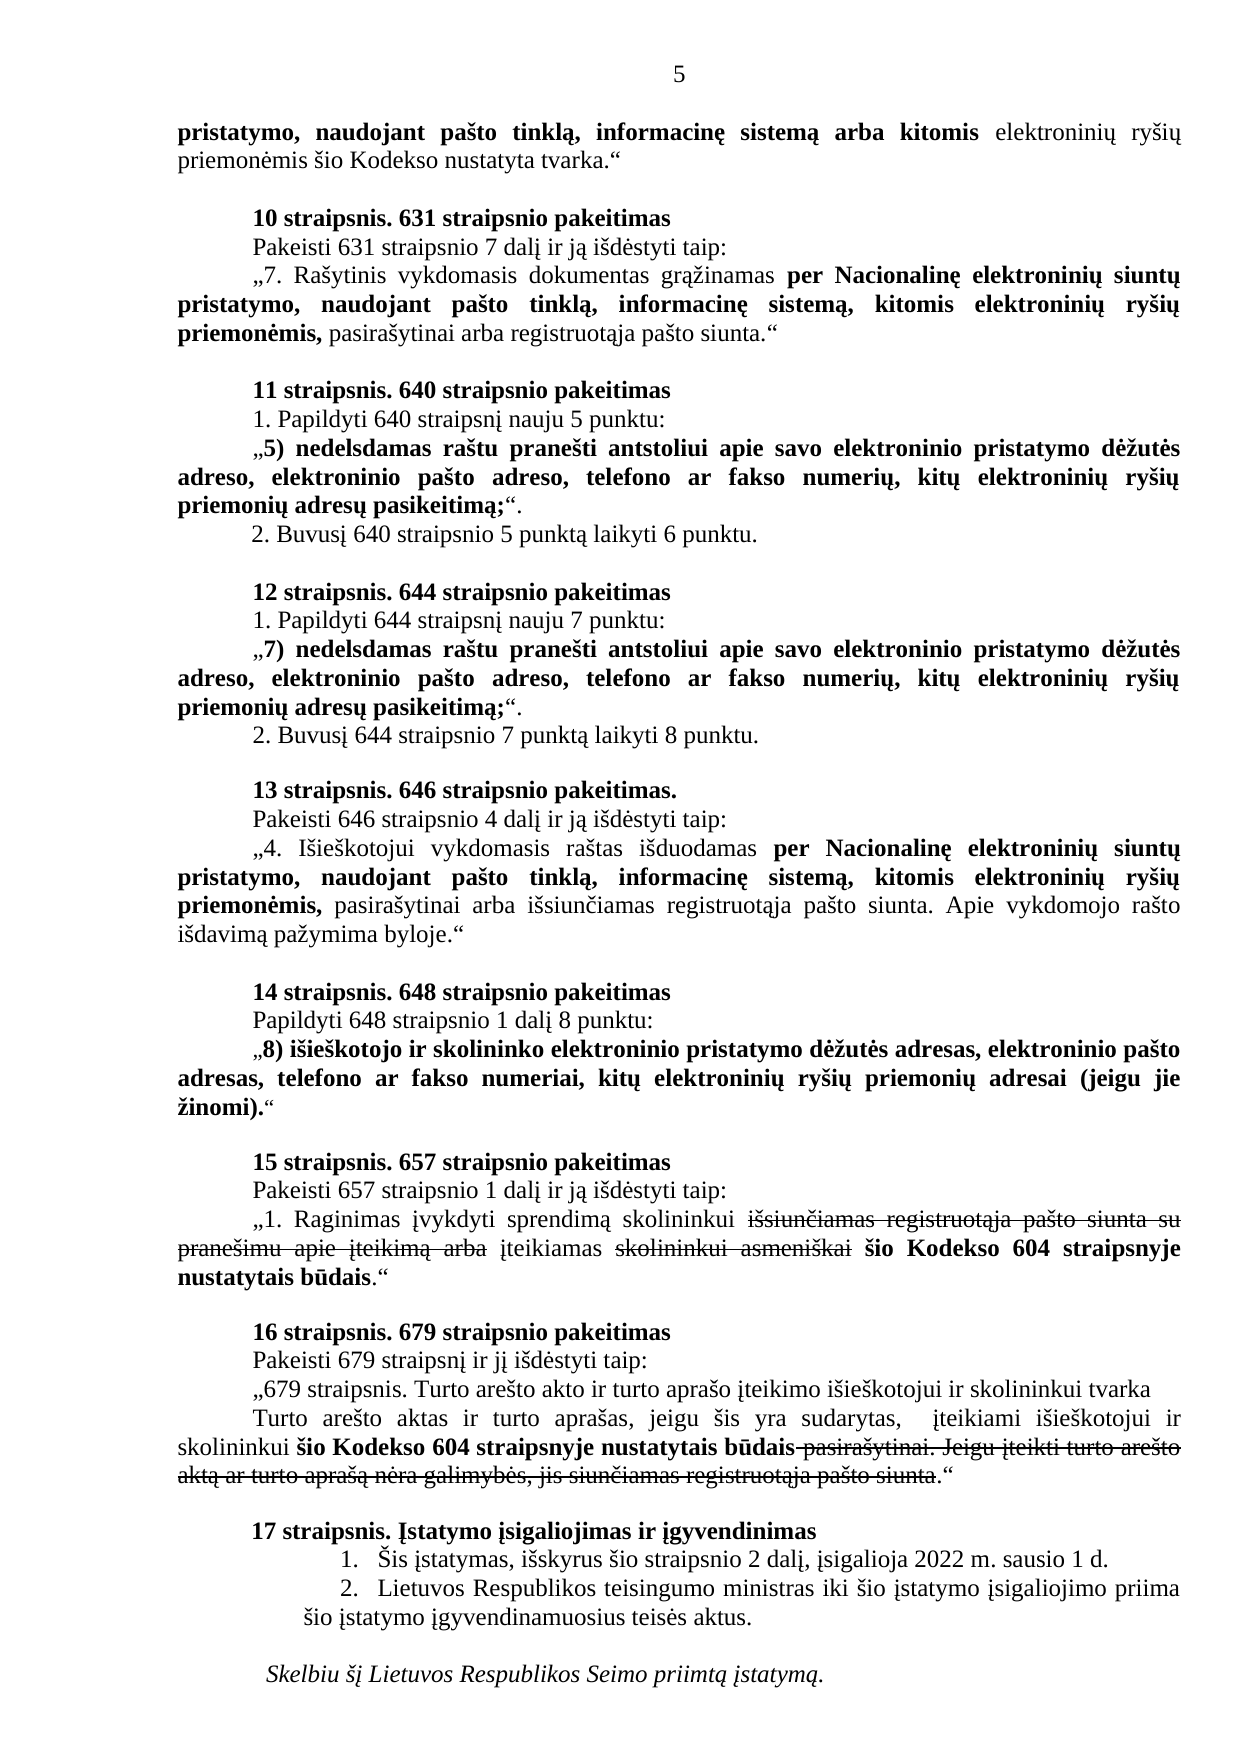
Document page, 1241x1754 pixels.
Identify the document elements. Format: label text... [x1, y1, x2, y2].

text 13 straipsnis. 646 straipsnio pakeitimas. [177, 775, 1181, 804]
text 11 straipsnis. 640 straipsnio pakeitimas [177, 375, 1181, 404]
list Šis įstatymas, išskyrus šio straipsnio 2 dalį, įsigalioja 2022 m. sausio 1 d. [266, 1544, 1240, 1573]
text Pakeisti 657 straipsnio 1 dalį ir ją išdėstyti taip: [177, 1176, 1181, 1204]
text 16 straipsnis. 679 straipsnio pakeitimas [177, 1317, 1181, 1346]
list Lietuvos Respublikos teisingumo ministras iki šio įstatymo įsigaliojimo priima šio įstatymo įgyvendinamuosius teisės aktus. [266, 1573, 1181, 1631]
text 15 straipsnis. 657 straipsnio pakeitimas [177, 1147, 1181, 1176]
text Skelbiu šį Lietuvos Respublikos Seimo priimtą įstatymą. [177, 1659, 1240, 1688]
text Pakeisti 679 straipsnį ir jį išdėstyti taip: [177, 1346, 1181, 1374]
text pristatymo, naudojant pašto tinklą, informacinę sistemą arba kitomis elektroninių ryšių priemonėmis šio Kodekso nustatyta tvarka.“ [177, 117, 1181, 174]
text „5) nedelsdamas raštu pranešti antstoliui apie savo elektroninio pristatymo dėžutės adreso, elektroninio pašto adreso, telefono ar fakso numerių, kitų elektroninių ryšių priemonių adresų pasikeitimą;“. [177, 433, 1181, 519]
text Pakeisti 646 straipsnio 4 dalį ir ją išdėstyti taip: [177, 804, 1181, 833]
list 2. Buvusį 644 straipsnio 7 punktą laikyti 8 punktu. [252, 720, 1181, 749]
text Papildyti 648 straipsnio 1 dalį 8 punktu: [177, 1005, 1181, 1034]
text 10 straipsnis. 631 straipsnio pakeitimas [177, 203, 1181, 232]
text 1. Papildyti 640 straipsnį nauju 5 punktu: [177, 404, 1181, 433]
text „1. Raginimas įvykdyti sprendimą skolininkui išsiunčiamas registruotąja pašto siunta su pranešimu apie įteikimą arba įteikiamas skolininkui asmeniškai šio Kodekso 604 straipsnyje nustatytais būdais.“ [177, 1204, 1181, 1291]
text „7) nedelsdamas raštu pranešti antstoliui apie savo elektroninio pristatymo dėžutės adreso, elektroninio pašto adreso, telefono ar fakso numerių, kitų elektroninių ryšių priemonių adresų pasikeitimą;“. [177, 634, 1181, 720]
text 2. Buvusį 640 straipsnio 5 punktą laikyti 6 punktu. [177, 519, 1181, 548]
text 17 straipsnis. Įstatymo įsigaliojimas ir įgyvendinimas [177, 1516, 1240, 1544]
text „8) išieškotojo ir skolininko elektroninio pristatymo dėžutės adresas, elektroninio pašto adresas, telefono ar fakso numeriai, kitų elektroninių ryšių priemonių adresai (jeigu jie žinomi).“ [177, 1034, 1181, 1120]
text „679 straipsnis. Turto arešto akto ir turto aprašo įteikimo išieškotojui ir skolininkui tvarka [252, 1374, 1181, 1403]
text „4. Išieškotojui vykdomasis raštas išduodamas per Nacionalinę elektroninių siuntų pristatymo, naudojant pašto tinklą, informacinę sistemą, kitomis elektroninių ryšių priemonėmis, pasirašytinai arba išsiunčiamas registruotąja pašto siunta. Apie vykdomojo rašto išdavimą pažymima byloje.“ [177, 833, 1181, 948]
text Pakeisti 631 straipsnio 7 dalį ir ją išdėstyti taip: [177, 232, 1181, 260]
text „7. Rašytinis vykdomasis dokumentas grąžinamas per Nacionalinę elektroninių siuntų pristatymo, naudojant pašto tinklą, informacinę sistemą, kitomis elektroninių ryšių priemonėmis, pasirašytinai arba registruotąja pašto siunta.“ [177, 260, 1181, 347]
text 14 straipsnis. 648 straipsnio pakeitimas [177, 977, 1181, 1005]
text 12 straipsnis. 644 straipsnio pakeitimas [177, 577, 1181, 605]
text Turto arešto aktas ir turto aprašas, jeigu šis yra sudarytas, įteikiami išieškotojui ir skolininkui šio Kodekso 604 straipsnyje nustatytais būdais pasirašytinai. Jeigu įteikti turto arešto aktą ar turto aprašą nėra galimybės, jis siunčiamas registruotąja pašto siunta.“ [177, 1403, 1181, 1489]
text 1. Papildyti 644 straipsnį nauju 7 punktu: [177, 605, 1181, 634]
